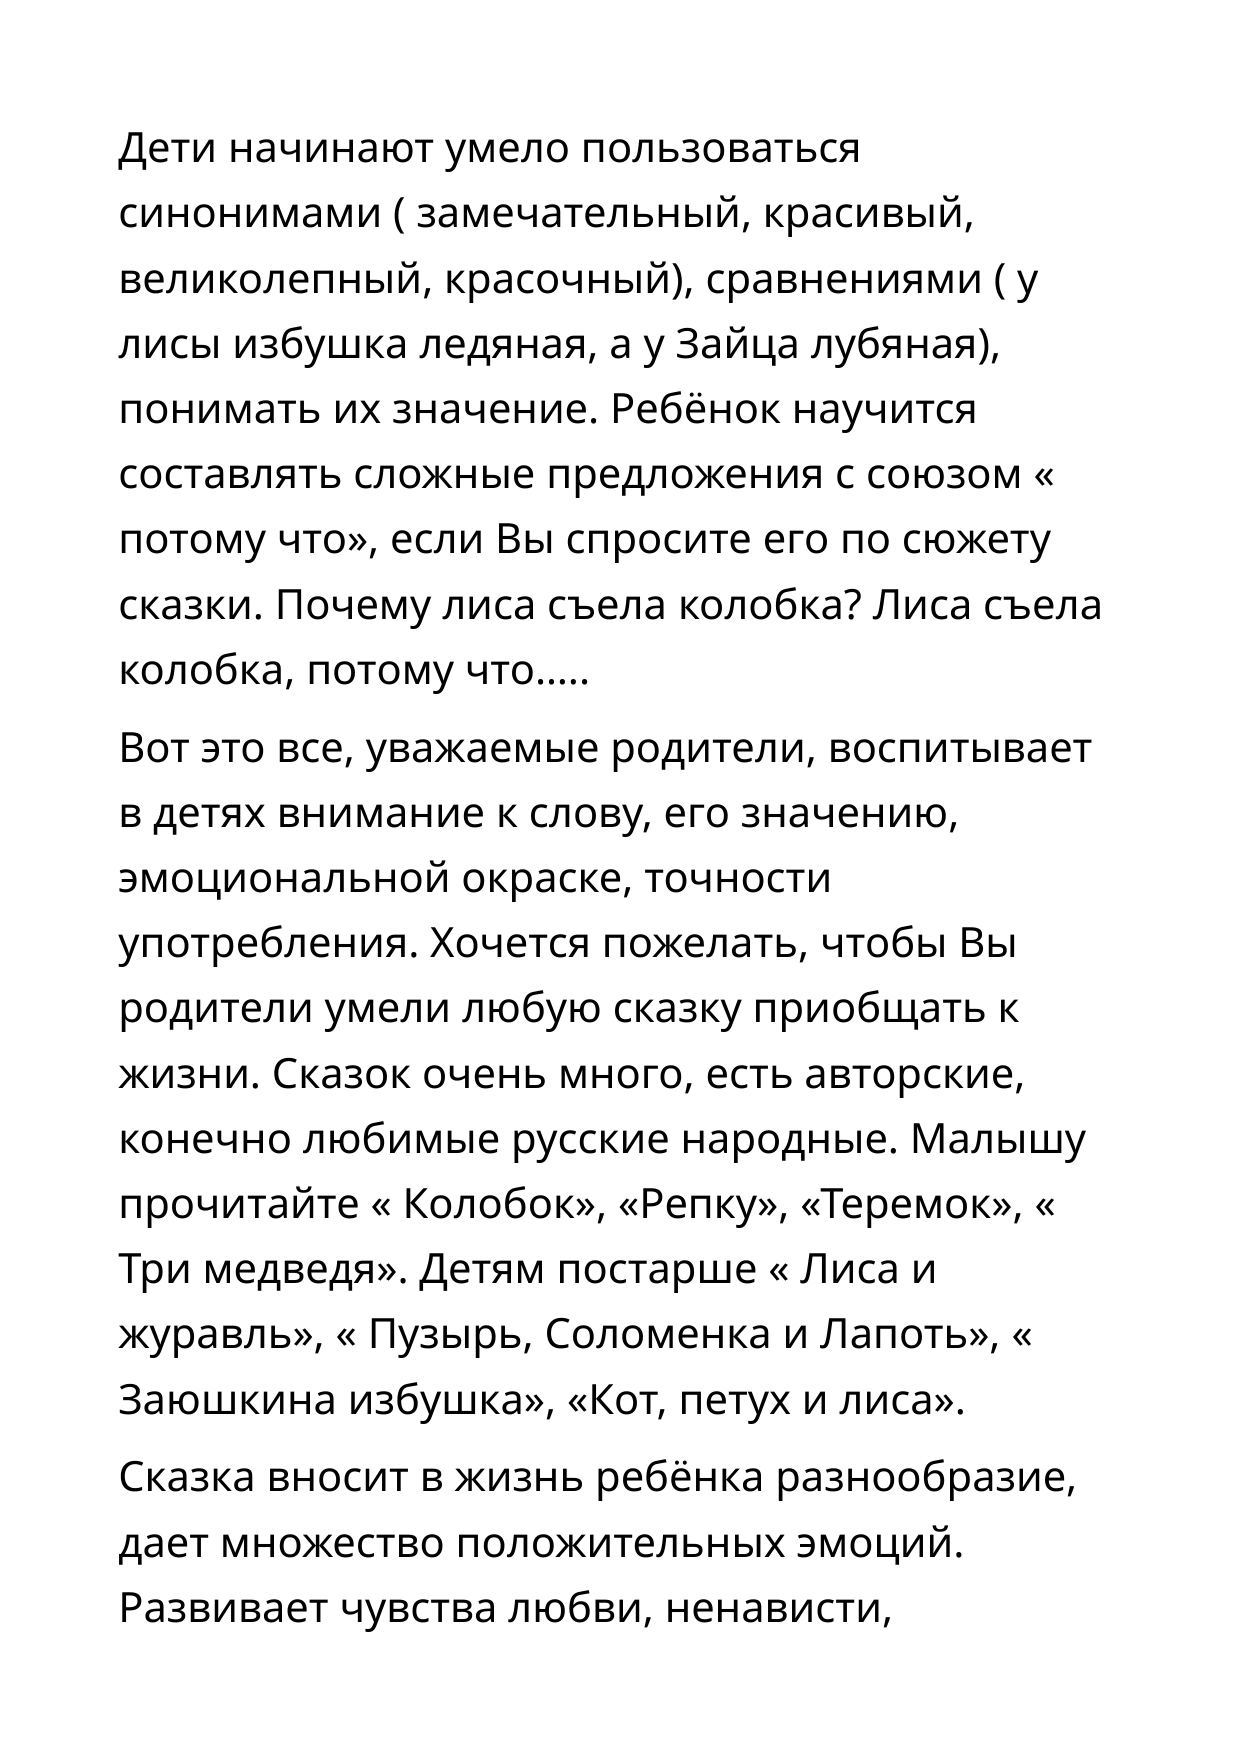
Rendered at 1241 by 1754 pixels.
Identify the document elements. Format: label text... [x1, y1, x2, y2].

text Сказка вносит в жизнь ребёнка разнообразие, дает множество положительных эмоций. Развивает чувства любви, ненависти, [118, 1447, 1122, 1634]
text Дети начинают умело пользоваться синонимами ( замечательный, красивый, великолепный, красочный), сравнениями ( у лисы избушка ледяная, а у Зайца лубяная), понимать их значение. Ребёнок научится составлять сложные предложения с союзом « потому что», если Вы спросите его по сюжету сказки. Почему лиса съела колобка? Лиса съела колобка, потому что….. [118, 118, 1122, 697]
text Вот это все, уважаемые родители, воспитывает в детях внимание к слову, его значению, эмоциональной окраске, точности употребления. Хочется пожелать, чтобы Вы родители умели любую сказку приобщать к жизни. Сказок очень много, есть авторские, конечно любимые русские народные. Малышу прочитайте « Колобок», «Репку», «Теремок», « Три медведя». Детям постарше « Лиса и журавль», « Пузырь, Соломенка и Лапоть», « Заюшкина избушка», «Кот, петух и лиса». [118, 717, 1122, 1426]
